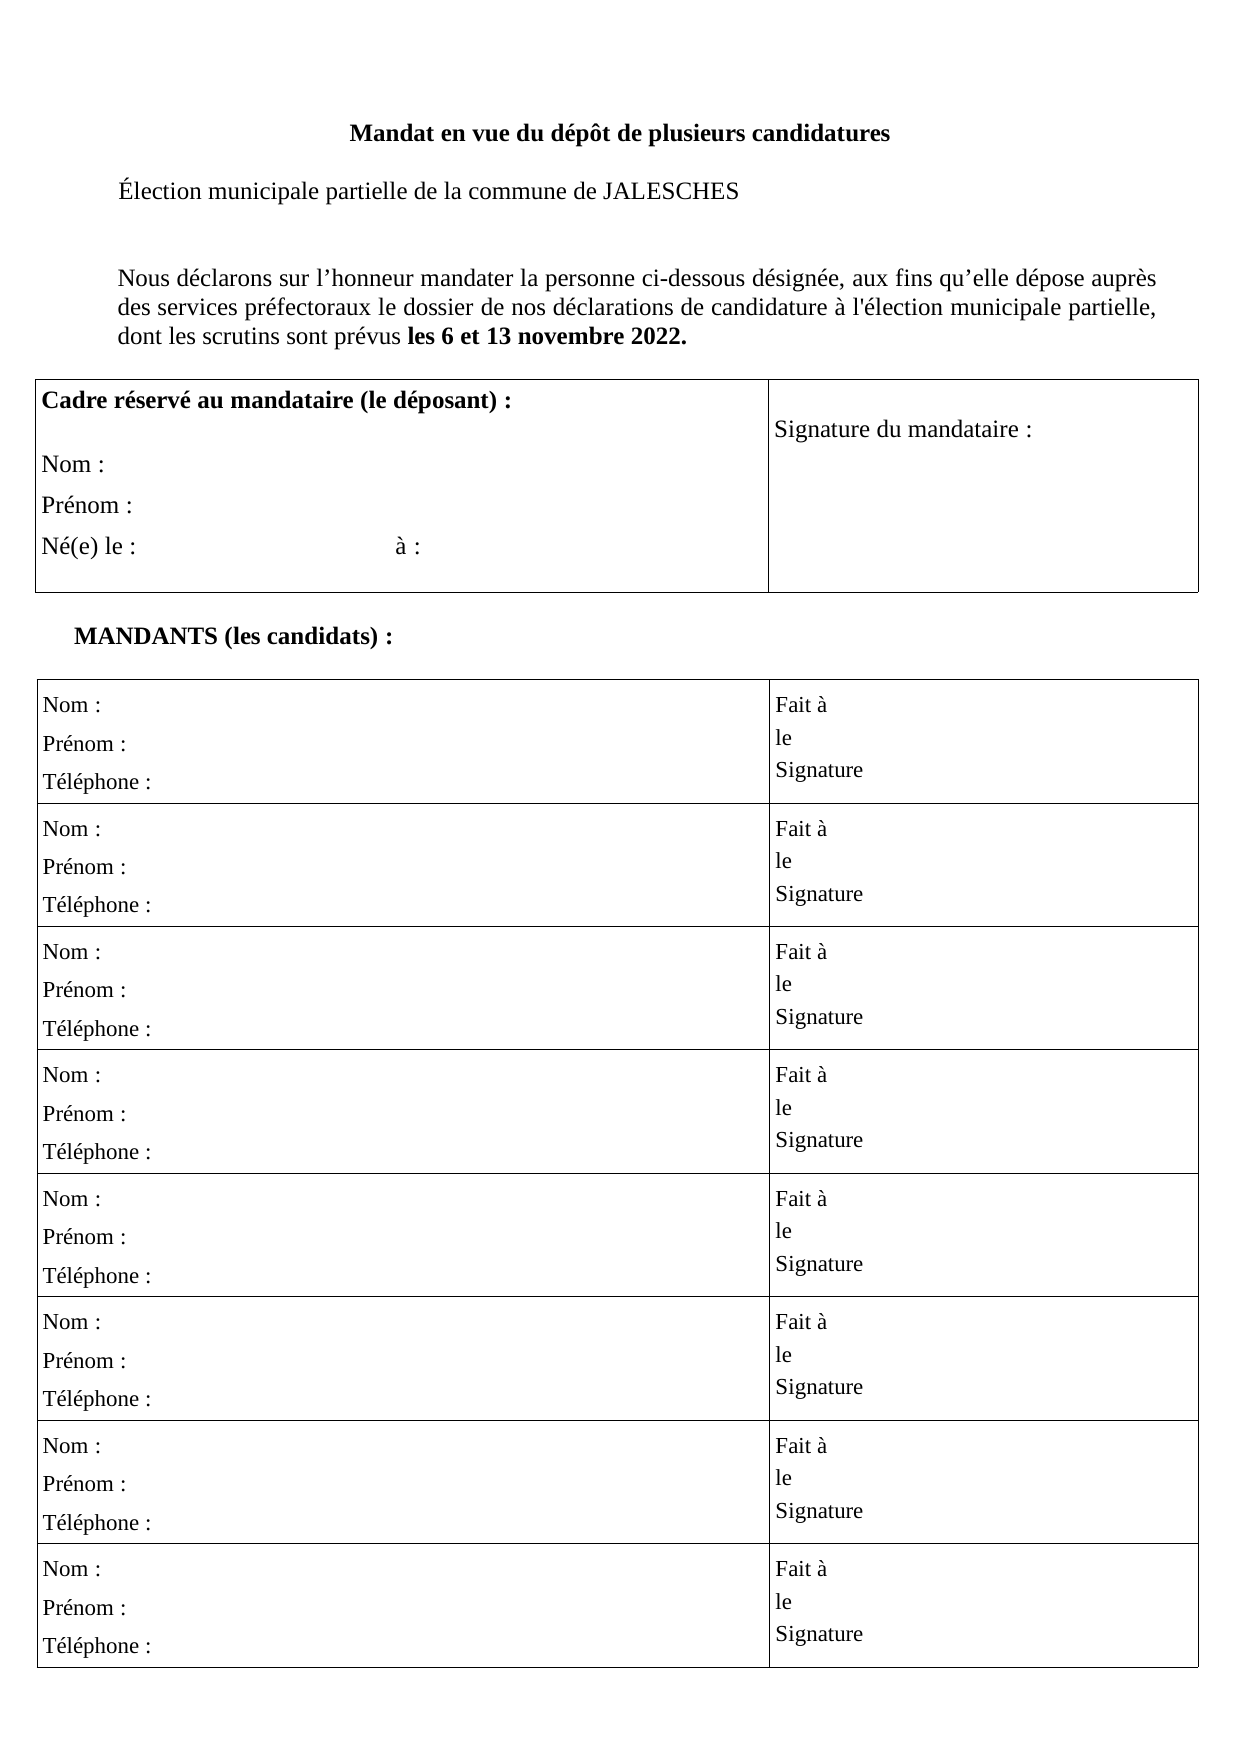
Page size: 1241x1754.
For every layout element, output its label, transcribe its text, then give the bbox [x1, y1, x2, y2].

table_cell Fait à le Signature [770, 1297, 1198, 1420]
table_header Cadre réservé au mandataire (le déposant) : Nom : Prénom : Né(e) le : à : [36, 380, 768, 592]
text Élection municipale partielle de la commune de JALESCHES [118, 176, 1240, 205]
table_header Signature du mandataire : [769, 380, 1198, 592]
table_cell Nom : Prénom : Téléphone : [38, 804, 769, 926]
table_cell Fait à le Signature [770, 1174, 1198, 1296]
text MANDANTS (les candidats) : [0, 621, 1157, 650]
table_cell Fait à le Signature [770, 927, 1198, 1049]
table_header Nom : Prénom : Téléphone : [38, 680, 769, 802]
table_cell Nom : Prénom : Téléphone : [38, 1421, 769, 1543]
table_cell Nom : Prénom : Téléphone : [38, 1544, 769, 1667]
table_cell Fait à le Signature [770, 1050, 1198, 1173]
table_cell Fait à le Signature [770, 804, 1198, 926]
table_cell Fait à le Signature [770, 1544, 1198, 1667]
table_cell Fait à le Signature [770, 1421, 1198, 1543]
text Nous déclarons sur l’honneur mandater la personne ci-dessous désignée, aux fins qu’elle dépose auprès des services préfectoraux le dossier de nos déclarations de candidature à l'élection municipale partielle, dont les scrutins sont prévus les 6 et 13 novembre 2022. [117, 263, 1157, 350]
table_cell Nom : Prénom : Téléphone : [38, 1297, 769, 1420]
table_header Fait à le Signature [770, 680, 1198, 802]
table_cell Nom : Prénom : Téléphone : [38, 1174, 769, 1296]
table_cell Nom : Prénom : Téléphone : [38, 1050, 769, 1173]
table_cell Nom : Prénom : Téléphone : [38, 927, 769, 1049]
text Mandat en vue du dépôt de plusieurs candidatures [0, 118, 1240, 147]
